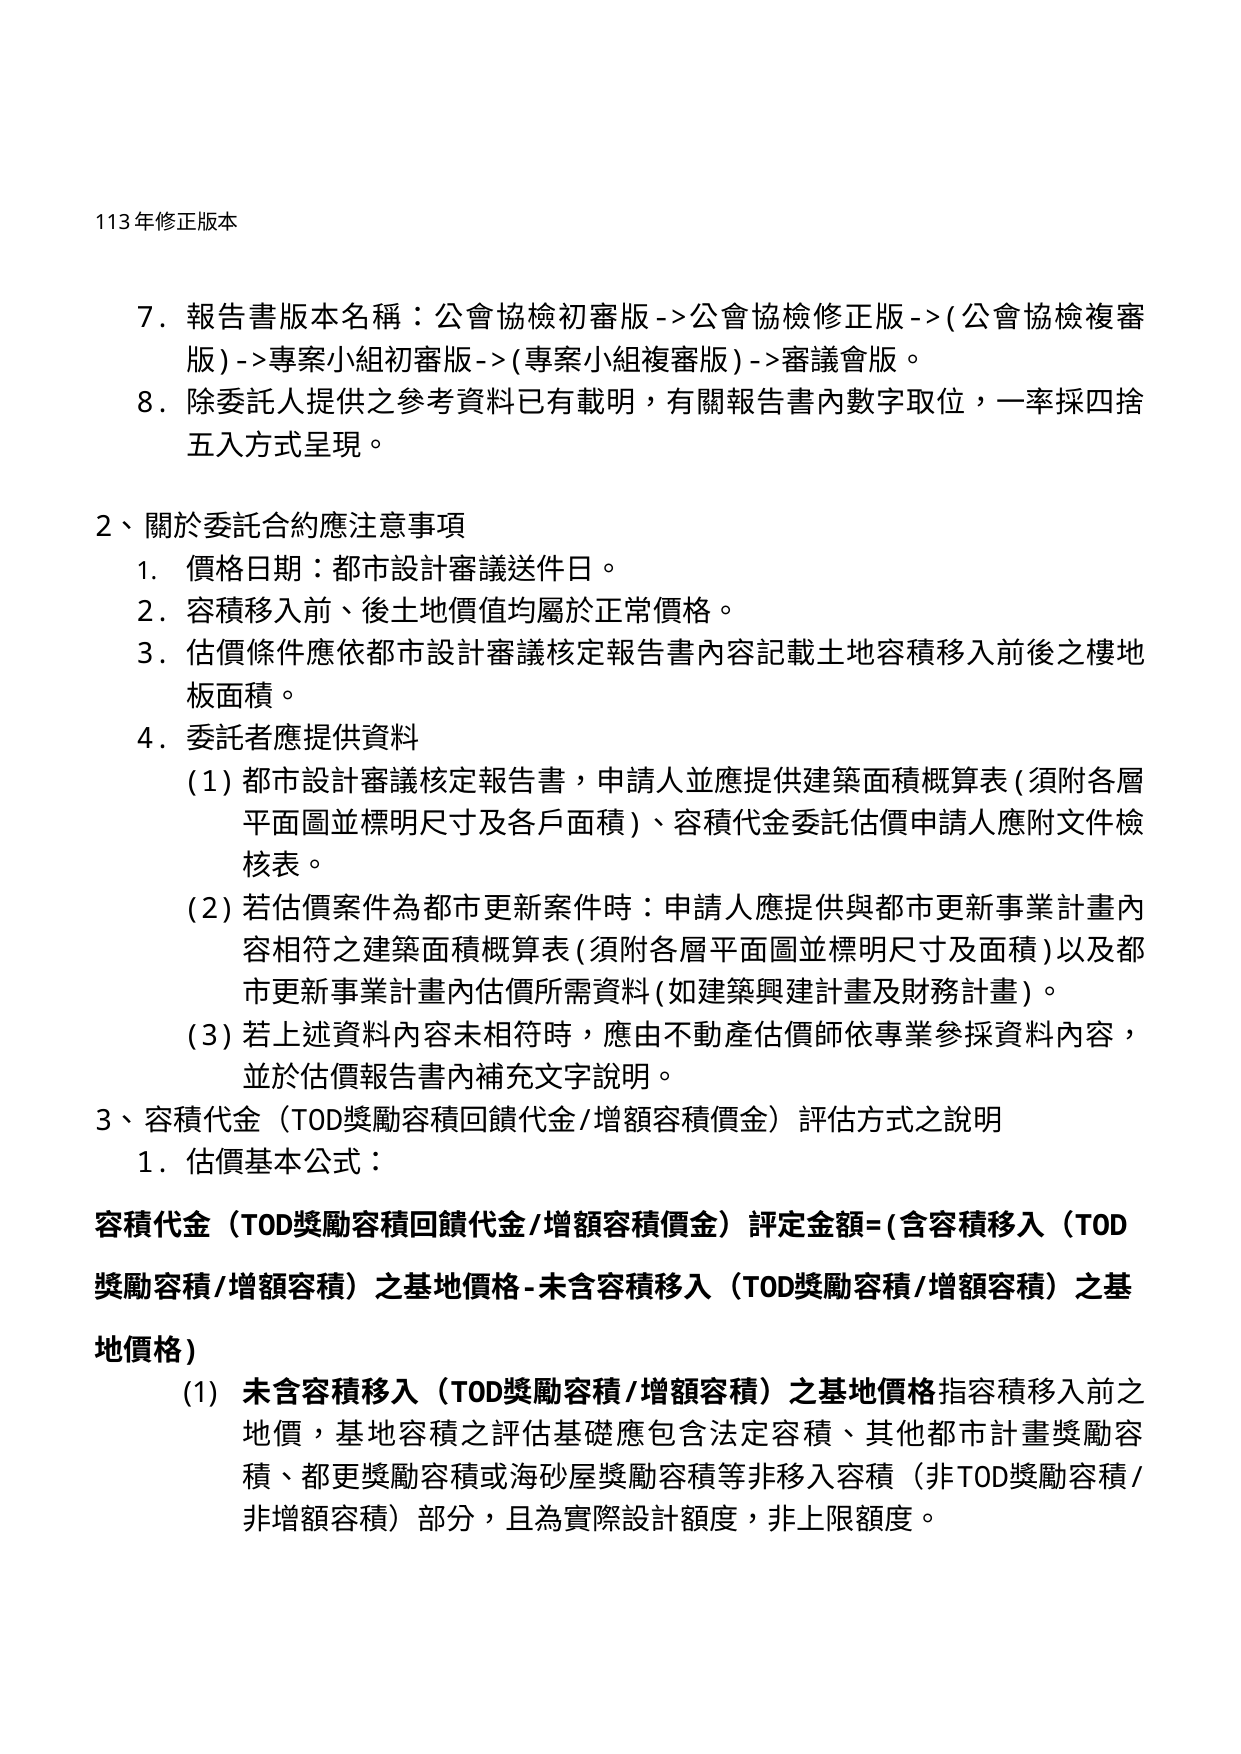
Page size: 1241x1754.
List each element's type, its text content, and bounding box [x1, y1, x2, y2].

list 未含容積移入（TOD獎勵容積/增額容積）之基地價格指容積移入前之地價，基地容積之評估基礎應包含法定容積、其他都市計畫獎勵容積、都更獎勵容積或海砂屋獎勵容積等非移入容積（非TOD獎勵容積/非增額容積）部分，且為實際設計額度，非上限額度。 [183, 1368, 1146, 1538]
list 若上述資料內容未相符時，應由不動產估價師依專業參採資料內容，並於估價報告書內補充文字說明。 [183, 1011, 1146, 1096]
list 容積移入前、後土地價值均屬於正常價格。 [136, 588, 1146, 630]
list 估價基本公式： [136, 1138, 1146, 1181]
text 容積代金（TOD獎勵容積回饋代金/增額容積價金）評定金額=(含容積移入（TOD獎勵容積/增額容積）之基地價格-未含容積移入（TOD獎勵容積/增額容積）之基地價格) [94, 1181, 1146, 1368]
list 都市設計審議核定報告書，申請人並應提供建築面積概算表(須附各層平面圖並標明尺寸及各戶面積)、容積代金委託估價申請人應附文件檢核表。 [183, 757, 1146, 884]
list 估價條件應依都市設計審議核定報告書內容記載土地容積移入前後之樓地板面積。 [136, 630, 1146, 715]
list 關於委託合約應注意事項 [94, 503, 1146, 545]
list 價格日期：都市設計審議送件日。 [136, 545, 1146, 588]
list 報告書版本名稱：公會協檢初審版->公會協檢修正版->(公會協檢複審版)->專案小組初審版->(專案小組複審版)->審議會版。 [136, 294, 1146, 379]
list 容積代金（TOD獎勵容積回饋代金/增額容積價金）評估方式之說明 [94, 1096, 1146, 1138]
list 除委託人提供之參考資料已有載明，有關報告書內數字取位，一率採四捨五入方式呈現。 [136, 379, 1146, 463]
list 若估價案件為都市更新案件時：申請人應提供與都市更新事業計畫內容相符之建築面積概算表(須附各層平面圖並標明尺寸及面積)以及都市更新事業計畫內估價所需資料(如建築興建計畫及財務計畫)。 [183, 884, 1146, 1011]
list 委託者應提供資料 [136, 715, 1146, 757]
